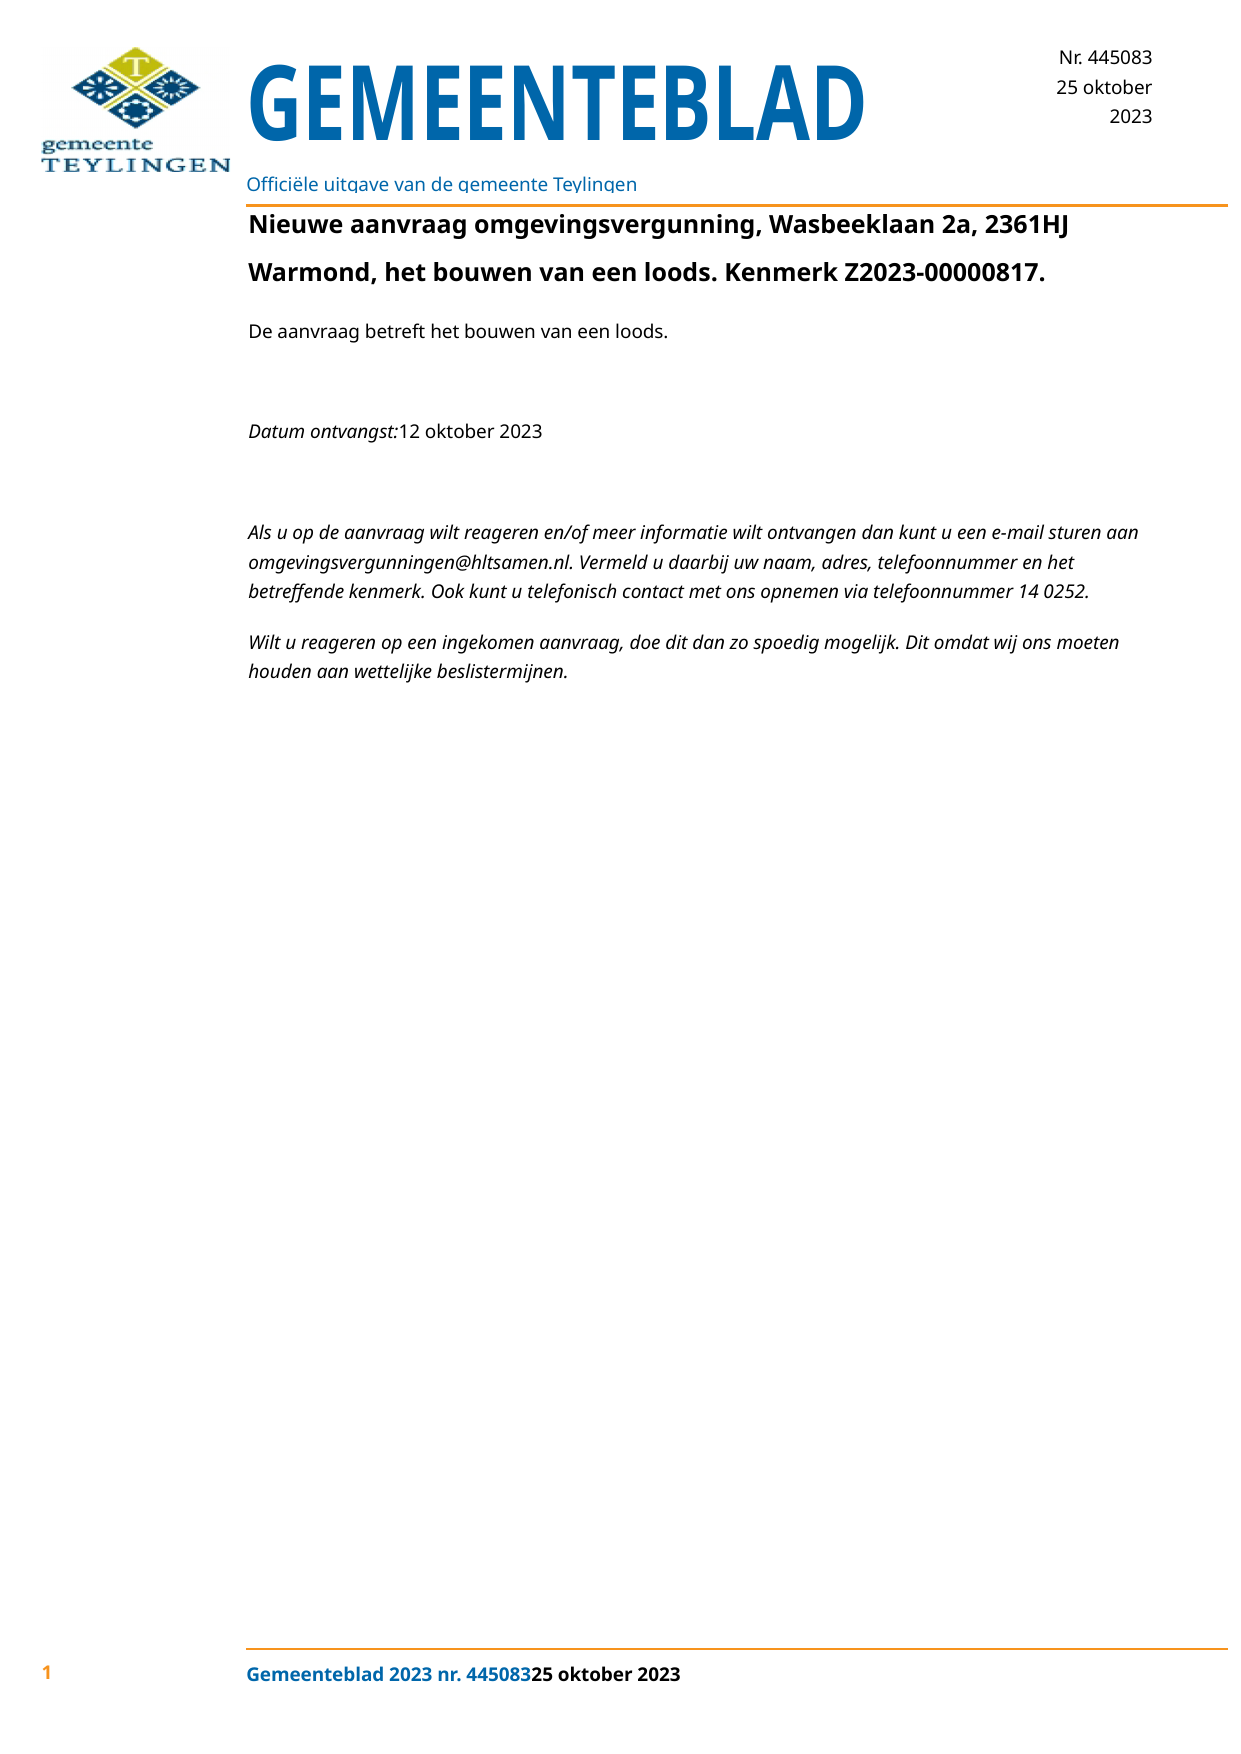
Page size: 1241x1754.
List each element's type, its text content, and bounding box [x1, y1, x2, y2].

text De aanvraag betreft het bouwen van een loods. [248, 318, 1152, 344]
text Als u op de aanvraag wilt reageren en/of meer informatie wilt ontvangen dan kunt u een e-mail sturen aan omgevingsvergunningen@hltsamen.nl. Vermeld u daarbij uw naam, adres, telefoonnummer en het betreffende kenmerk. Ook kunt u telefonisch contact met ons opnemen via telefoonnummer 14 0252. [248, 519, 1152, 604]
text Nieuwe aanvraag omgevingsvergunning, Wasbeeklaan 2a, 2361HJ Warmond, het bouwen van een loods. Kenmerk Z2023-00000817. [248, 207, 1152, 288]
text Wilt u reageren op een ingekomen aanvraag, doe dit dan zo spoedig mogelijk. Dit omdat wij ons moeten houden aan wettelijke beslistermijnen. [248, 629, 1152, 684]
picture [41, 47, 231, 172]
text Datum ontvangst:12 oktober 2023 [248, 419, 1152, 444]
